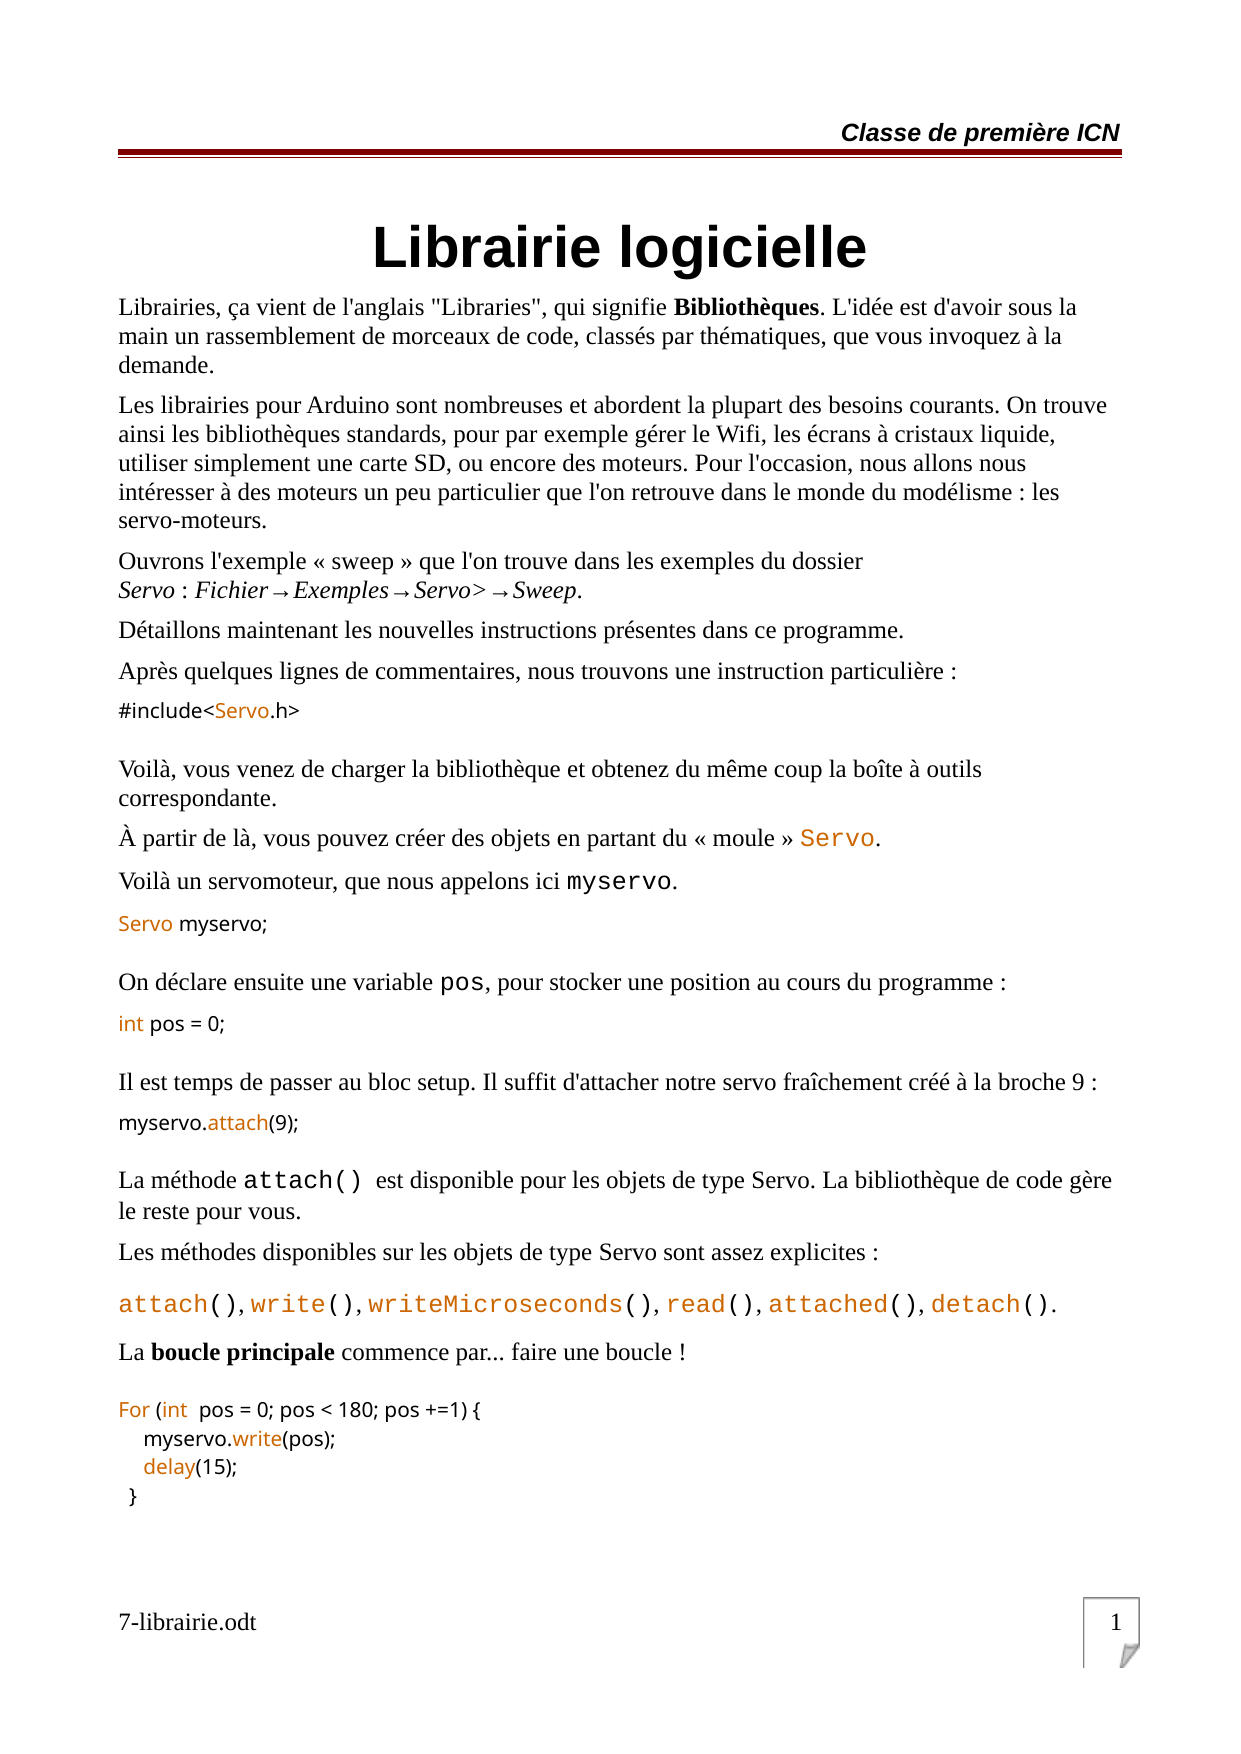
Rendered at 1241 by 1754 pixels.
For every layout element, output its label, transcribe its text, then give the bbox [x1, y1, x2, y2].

text #include<Servo.h> [118, 696, 1122, 725]
text myservo.write(pos); [118, 1424, 1122, 1452]
text Servo myservo; [118, 909, 1122, 937]
text myservo.attach(9); [118, 1108, 1122, 1136]
text La méthode attach() est disponible pour les objets de type Servo. La bibliothèque de code gère le reste pour vous. [118, 1166, 1122, 1225]
text Librairies, ça vient de l'anglais "Libraries", qui signifie Bibliothèques. L'idée est d'avoir sous la main un rassemblement de morceaux de code, classés par thématiques, que vous invoquez à la demande. [118, 292, 1122, 379]
text À partir de là, vous pouvez créer des objets en partant du « moule » Servo. [118, 823, 1122, 854]
text Il est temps de passer au bloc setup. Il suffit d'attacher notre servo fraîchement créé à la broche 9 : [118, 1067, 1122, 1096]
text On déclare ensuite une variable pos, pour stocker une position au cours du programme : [118, 967, 1122, 997]
text int pos = 0; [118, 1009, 1122, 1038]
text For (int pos = 0; pos < 180; pos +=1) { [118, 1395, 1122, 1424]
text Après quelques lignes de commentaires, nous trouvons une instruction particulière : [118, 656, 1122, 684]
text Ouvrons l'exemple « sweep » que l'on trouve dans les exemples du dossier Servo : Fichier→Exemples→Servo>→Sweep. [118, 546, 1122, 603]
text Voilà, vous venez de charger la bibliothèque et obtenez du même coup la boîte à outils correspondante. [118, 754, 1122, 812]
text } [118, 1481, 1122, 1509]
text Les librairies pour Arduino sont nombreuses et abordent la plupart des besoins courants. On trouve ainsi les bibliothèques standards, pour par exemple gérer le Wifi, les écrans à cristaux liquide, utiliser simplement une carte SD, ou encore des moteurs. Pour l'occasion, nous allons nous intéresser à des moteurs un peu particulier que l'on retrouve dans le monde du modélisme : les servo-moteurs. [118, 390, 1122, 534]
title Librairie logicielle [118, 213, 1122, 280]
text Les méthodes disponibles sur les objets de type Servo sont assez explicites : attach(), write(), writeMicroseconds(), read(), attached(), detach(). La boucle principale commence par... faire une boucle ! [118, 1237, 1122, 1366]
text delay(15); [118, 1452, 1122, 1481]
text Détaillons maintenant les nouvelles instructions présentes dans ce programme. [118, 615, 1122, 644]
text Voilà un servomoteur, que nous appelons ici myservo. [118, 866, 1122, 897]
